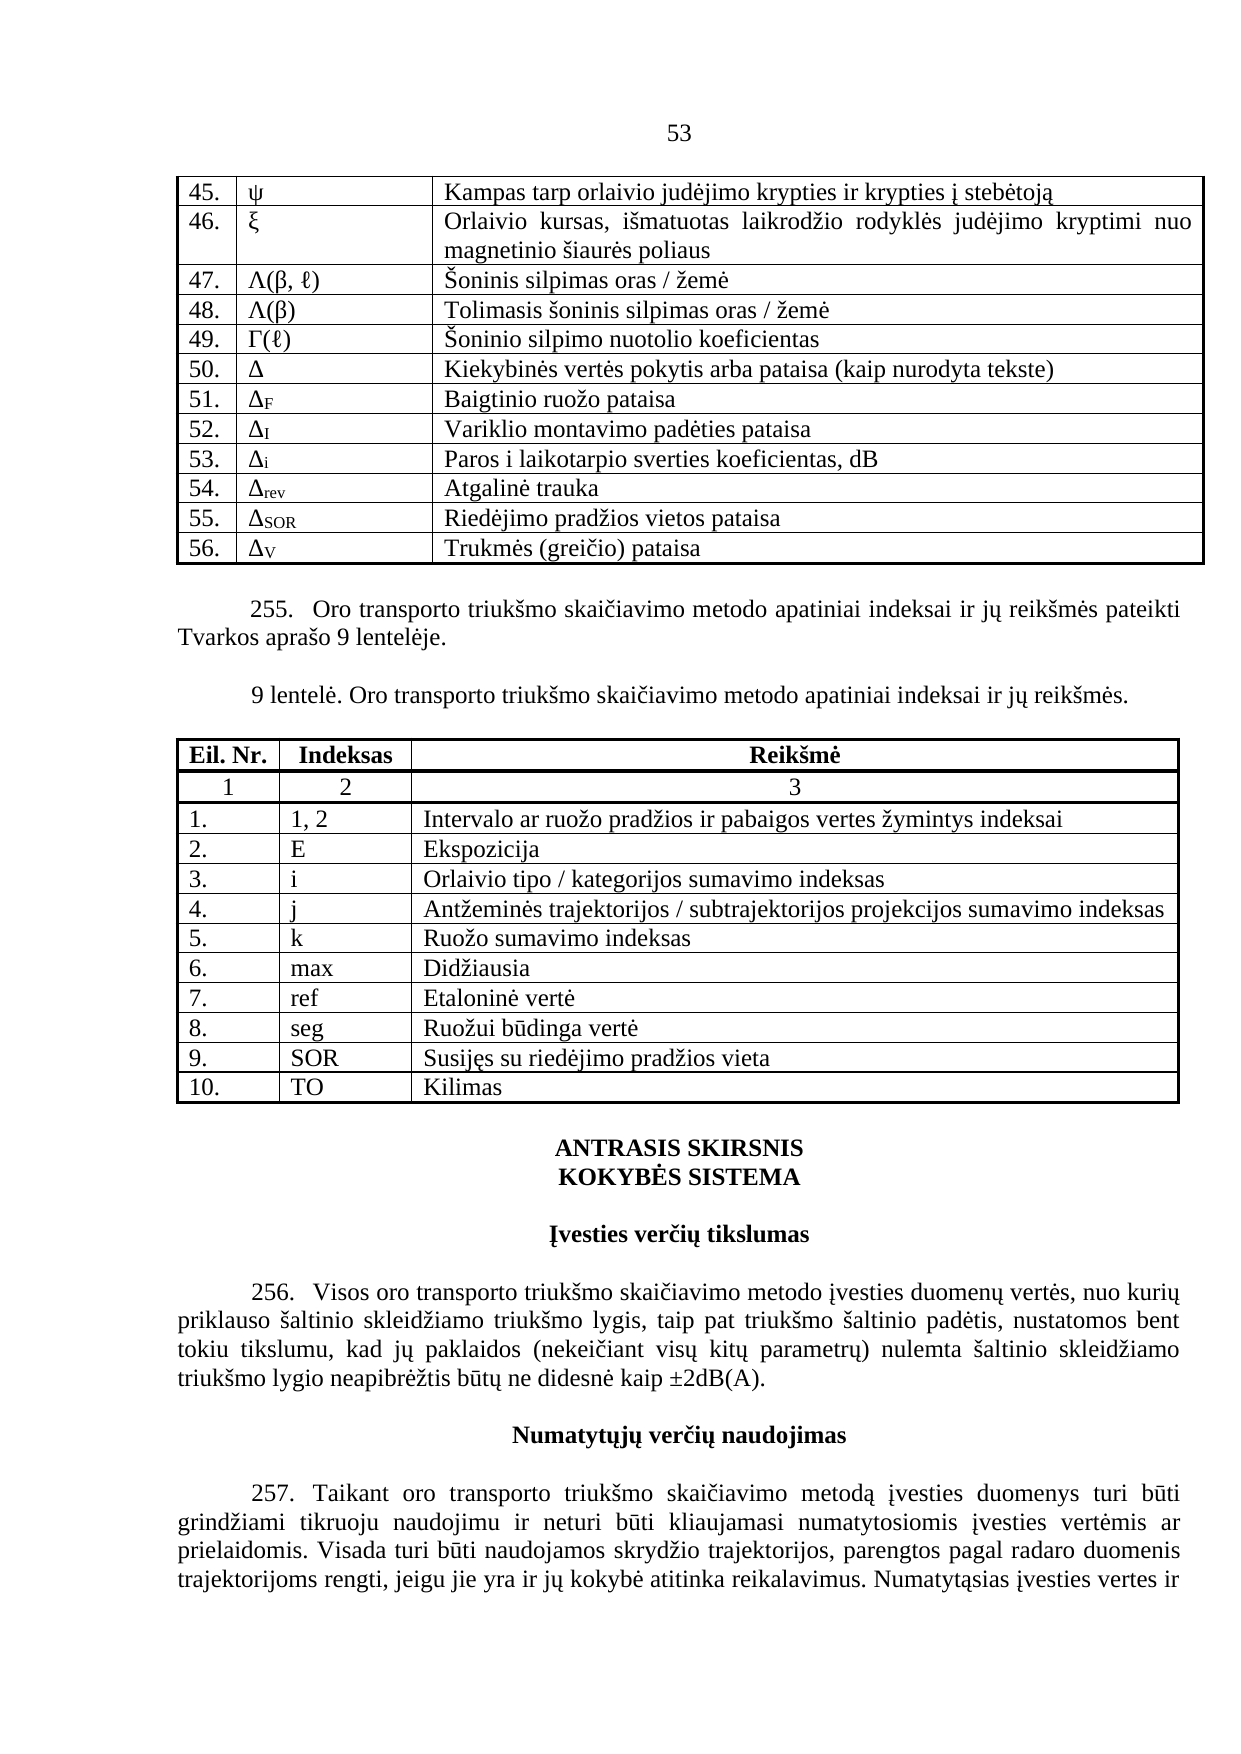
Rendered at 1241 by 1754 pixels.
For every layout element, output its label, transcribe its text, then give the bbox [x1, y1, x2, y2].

table_cell 56. [179, 533, 236, 562]
table_cell 49. [179, 325, 236, 353]
table_cell ΔF [237, 384, 432, 413]
table_header Indeksas [280, 741, 411, 769]
table_cell i [280, 864, 411, 893]
table_cell Λ(β, ℓ) [237, 265, 432, 294]
table_cell 1, 2 [280, 804, 411, 833]
table_cell Δrev [237, 474, 432, 502]
table_header Eil. Nr. [179, 741, 279, 769]
table_cell 47. [179, 265, 236, 294]
table_cell Susijęs su riedėjimo pradžios vieta [412, 1043, 1177, 1071]
table_cell j [280, 894, 411, 922]
table_cell TO [280, 1073, 411, 1101]
table_cell ref [280, 983, 411, 1012]
table_cell 48. [179, 295, 236, 323]
table_cell Tolimasis šoninis silpimas oras / žemė [433, 295, 1202, 323]
table_cell ΔSOR [237, 503, 432, 532]
table_cell 1 [179, 773, 279, 801]
table_cell Trukmės (greičio) pataisa [433, 533, 1202, 562]
table_cell ΔI [237, 414, 432, 443]
table_cell SOR [280, 1043, 411, 1071]
table_cell Riedėjimo pradžios vietos pataisa [433, 503, 1202, 532]
table_cell 46. [179, 206, 236, 264]
table_cell 2. [179, 834, 279, 863]
table_cell Ekspozicija [412, 834, 1177, 863]
table_cell k [280, 924, 411, 952]
table_cell 7. [179, 983, 279, 1012]
text KOKYBĖS SISTEMA [177, 1162, 1181, 1191]
table_cell Orlaivio kursas, išmatuotas laikrodžio rodyklės judėjimo kryptimi nuo magnetinio šiaurės poliaus [433, 206, 1202, 264]
table_cell 50. [179, 354, 236, 383]
table_cell Didžiausia [412, 953, 1177, 982]
table_cell Δi [237, 444, 432, 472]
text 257. Taikant oro transporto triukšmo skaičiavimo metodą įvesties duomenys turi būti grindžiami tikruoju naudojimu ir neturi būti kliaujamasi numatytosiomis įvesties vertėmis ar prielaidomis. Visada turi būti naudojamos skrydžio trajektorijos, parengtos pagal radaro duomenis trajektorijoms rengti, jeigu jie yra ir jų kokybė atitinka reikalavimus. Numatytąsias įvesties vertes ir [177, 1478, 1181, 1593]
table_cell ψ [237, 177, 432, 205]
table_cell E [280, 834, 411, 863]
table_cell 45. [179, 177, 236, 205]
table_cell Kampas tarp orlaivio judėjimo krypties ir krypties į stebėtoją [433, 177, 1202, 205]
table_cell ξ [237, 206, 432, 264]
table_cell 4. [179, 894, 279, 922]
table_cell 1. [179, 804, 279, 833]
table_cell 2 [280, 773, 411, 801]
table_cell Atgalinė trauka [433, 474, 1202, 502]
table_cell 51. [179, 384, 236, 413]
table_cell Orlaivio tipo / kategorijos sumavimo indeksas [412, 864, 1177, 893]
table_cell 3. [179, 864, 279, 893]
table_cell max [280, 953, 411, 982]
table_cell ΔV [237, 533, 432, 562]
table_cell 5. [179, 924, 279, 952]
table_cell Variklio montavimo padėties pataisa [433, 414, 1202, 443]
text ANTRASIS SKIRSNIS [177, 1133, 1181, 1162]
text Numatytųjų verčių naudojimas [177, 1421, 1181, 1449]
text 255. Oro transporto triukšmo skaičiavimo metodo apatiniai indeksai ir jų reikšmės pateikti Tvarkos aprašo 9 lentelėje. [177, 594, 1181, 651]
table_cell 10. [179, 1073, 279, 1101]
table_cell Baigtinio ruožo pataisa [433, 384, 1202, 413]
table_header Reikšmė [412, 741, 1177, 769]
table_cell 3 [412, 773, 1177, 801]
table_cell Ruožo sumavimo indeksas [412, 924, 1177, 952]
table_cell Etaloninė vertė [412, 983, 1177, 1012]
table_cell Λ(β) [237, 295, 432, 323]
table_cell Šoninis silpimas oras / žemė [433, 265, 1202, 294]
table_cell Kiekybinės vertės pokytis arba pataisa (kaip nurodyta tekste) [433, 354, 1202, 383]
table_cell 53. [179, 444, 236, 472]
table_cell Γ(ℓ) [237, 325, 432, 353]
table_cell 55. [179, 503, 236, 532]
table_cell 8. [179, 1013, 279, 1042]
table_cell 52. [179, 414, 236, 443]
text Įvesties verčių tikslumas [177, 1219, 1181, 1248]
table_cell seg [280, 1013, 411, 1042]
table_cell Δ [237, 354, 432, 383]
table_cell 54. [179, 474, 236, 502]
table_cell Intervalo ar ruožo pradžios ir pabaigos vertes žymintys indeksai [412, 804, 1177, 833]
text 256. Visos oro transporto triukšmo skaičiavimo metodo įvesties duomenų vertės, nuo kurių priklauso šaltinio skleidžiamo triukšmo lygis, taip pat triukšmo šaltinio padėtis, nustatomos bent tokiu tikslumu, kad jų paklaidos (nekeičiant visų kitų parametrų) nulemta šaltinio skleidžiamo triukšmo lygio neapibrėžtis būtų ne didesnė kaip ±2dB(A). [177, 1277, 1181, 1392]
table_cell Antžeminės trajektorijos / subtrajektorijos projekcijos sumavimo indeksas [412, 894, 1177, 922]
table_cell Paros i laikotarpio sverties koeficientas, dB [433, 444, 1202, 472]
table_cell 6. [179, 953, 279, 982]
table_cell Kilimas [412, 1073, 1177, 1101]
table_cell 9. [179, 1043, 279, 1071]
text 9 lentelė. Oro transporto triukšmo skaičiavimo metodo apatiniai indeksai ir jų reikšmės. [177, 680, 1181, 709]
table_cell Ruožui būdinga vertė [412, 1013, 1177, 1042]
table_cell Šoninio silpimo nuotolio koeficientas [433, 325, 1202, 353]
